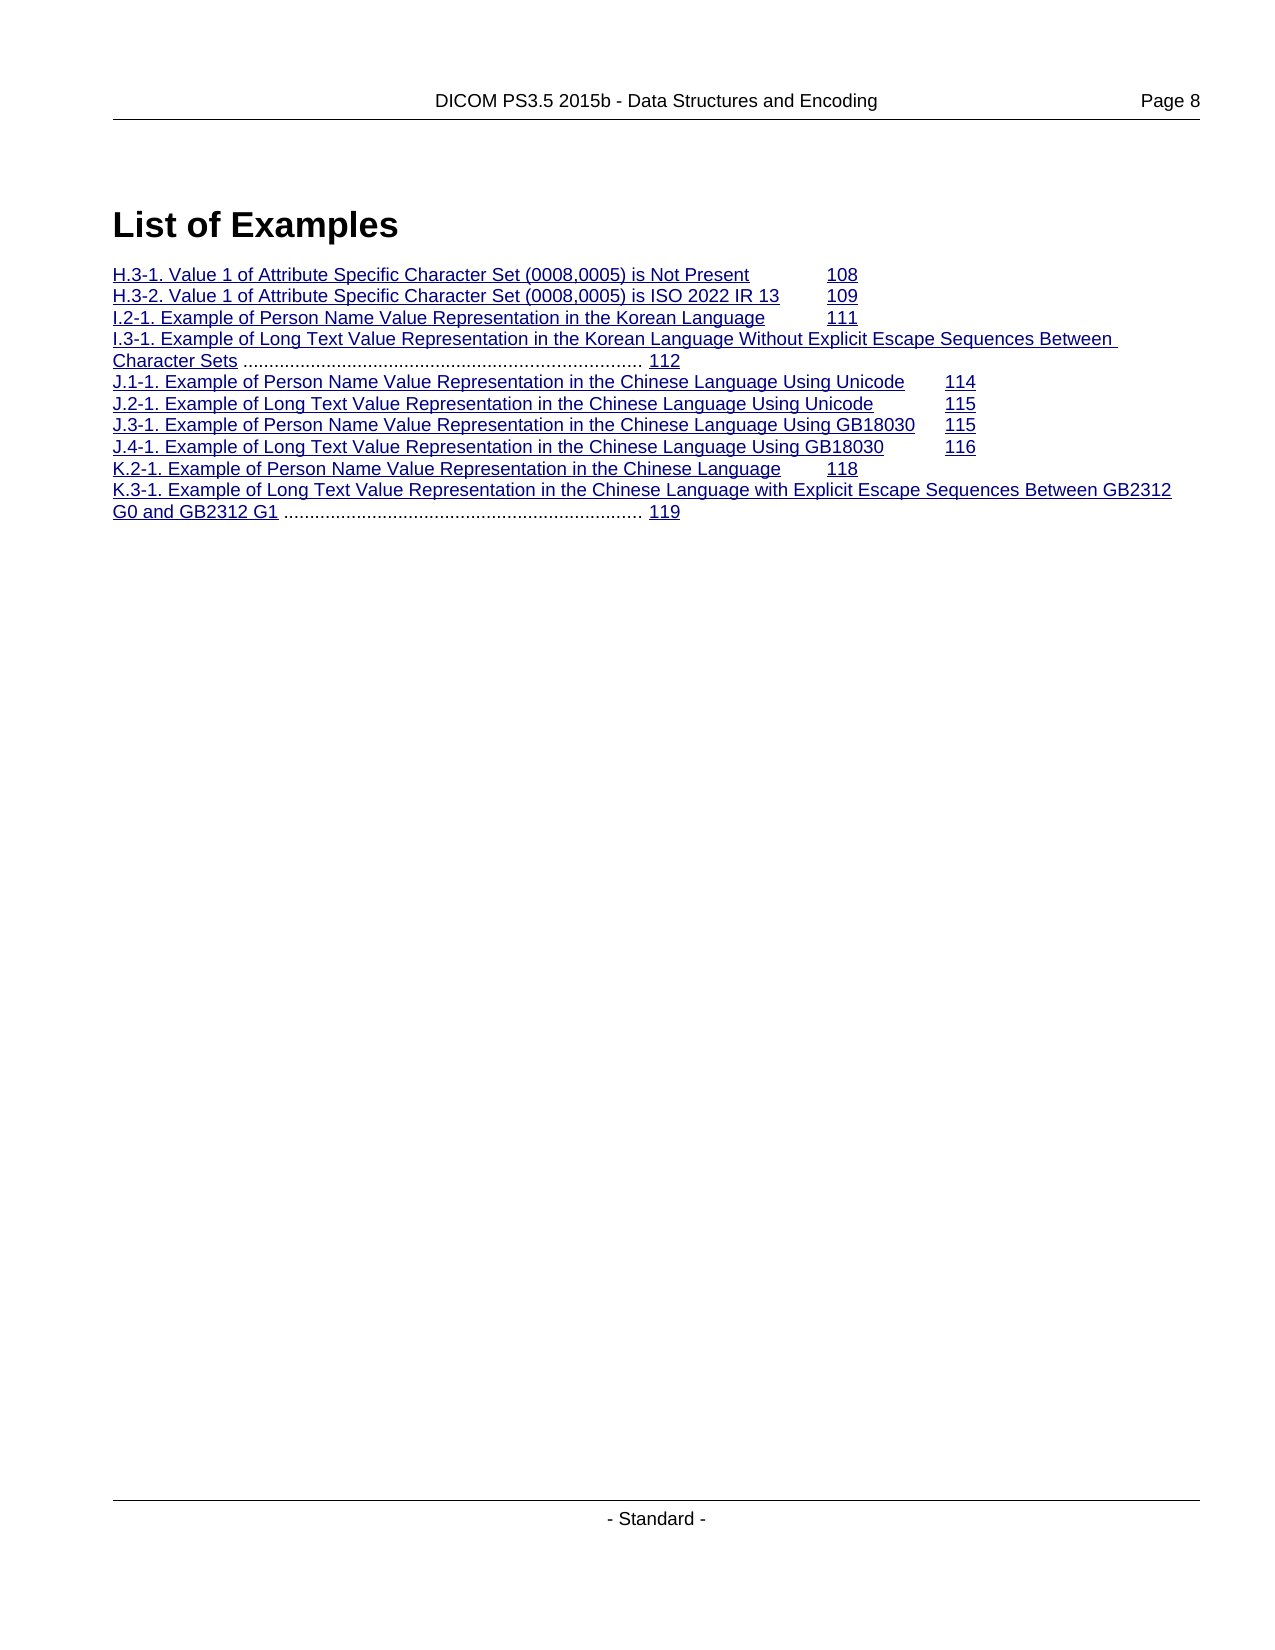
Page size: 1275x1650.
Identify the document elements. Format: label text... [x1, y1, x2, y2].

text K.3-1. Example of Long Text Value Representation in the Chinese Language with Explicit Escape Sequences Between GB2312 G0 and GB2312 G1 0 [112, 479, 1175, 522]
text List of Examples [112, 204, 1200, 245]
text J.1-1. Example of Person Name Value Representation in the Chinese Language Using Unicode 0 [112, 371, 1175, 393]
text H.3-2. Value 1 of Attribute Specific Character Set (0008,0005) is ISO 2022 IR 13 0 [112, 285, 1175, 306]
text J.3-1. Example of Person Name Value Representation in the Chinese Language Using GB18030 0 [112, 414, 1175, 436]
text J.2-1. Example of Long Text Value Representation in the Chinese Language Using Unicode 0 [112, 393, 1175, 414]
text I.2-1. Example of Person Name Value Representation in the Korean Language 0 [112, 306, 1175, 328]
text K.2-1. Example of Person Name Value Representation in the Chinese Language 0 [112, 457, 1175, 479]
text J.4-1. Example of Long Text Value Representation in the Chinese Language Using GB18030 0 [112, 436, 1175, 457]
text I.3-1. Example of Long Text Value Representation in the Korean Language Without Explicit Escape Sequences Between Character Sets 0 [112, 328, 1175, 371]
text H.3-1. Value 1 of Attribute Specific Character Set (0008,0005) is Not Present 0 [112, 263, 1175, 285]
